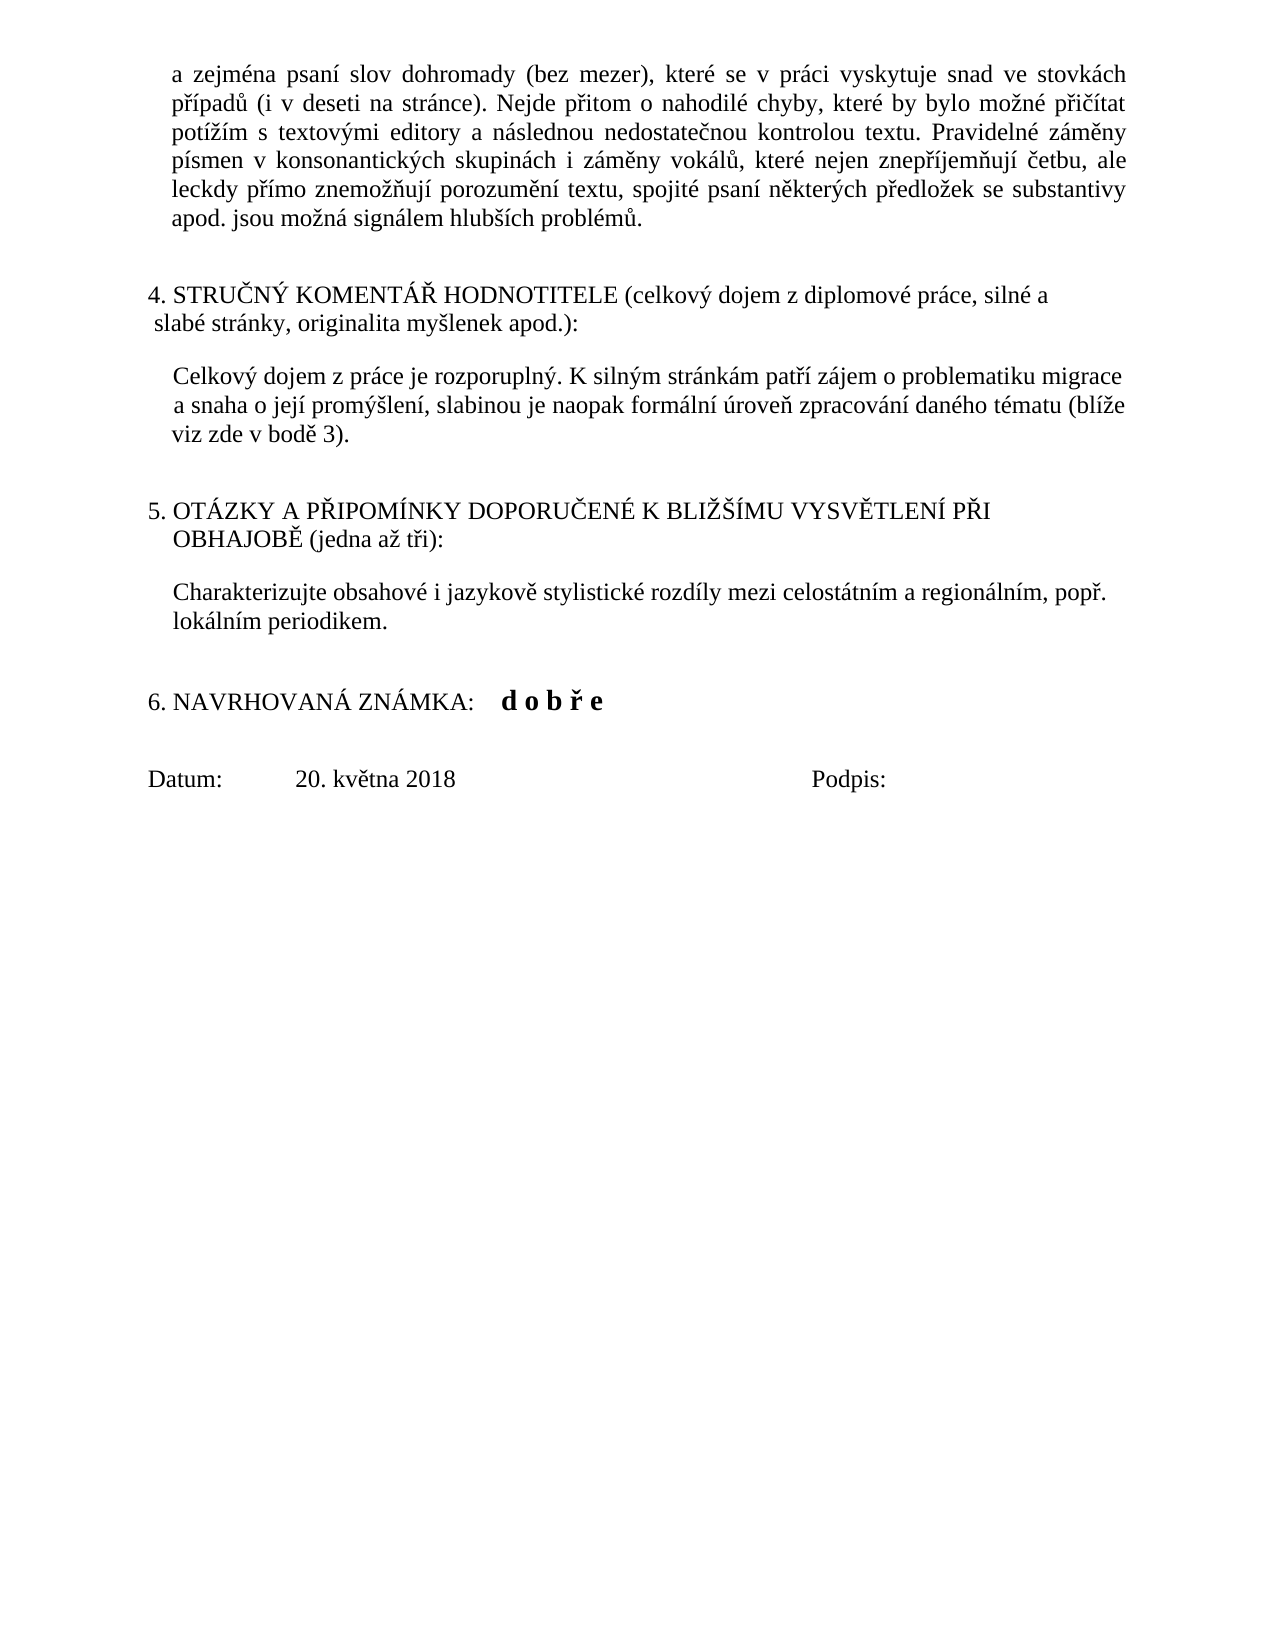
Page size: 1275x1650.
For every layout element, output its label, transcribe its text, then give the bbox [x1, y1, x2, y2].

text lokálním periodikem. [148, 606, 1127, 635]
text 4. STRUČNÝ KOMENTÁŘ HODNOTITELE (celkový dojem z diplomové práce, silné a [148, 280, 1127, 308]
text 5. OTÁZKY A PŘIPOMÍNKY DOPORUČENÉ K BLIŽŠÍMU VYSVĚTLENÍ PŘI [148, 496, 1127, 524]
text Celkový dojem z práce je rozporuplný. K silným stránkám patří zájem o problematiku migrace [148, 361, 1127, 390]
text a snaha o její promýšlení, slabinou je naopak formální úroveň zpracování daného tématu (blíže viz zde v bodě 3). [148, 390, 1127, 448]
text 6. NAVRHOVANÁ ZNÁMKA: d o b ř e [148, 683, 1127, 716]
text Datum: 20. května 2018 Podpis: [148, 764, 1127, 822]
text a zejména psaní slov dohromady (bez mezer), které se v práci vyskytuje snad ve stovkách případů (i v deseti na stránce). Nejde přitom o nahodilé chyby, které by bylo možné přičítat potížím s textovými editory a následnou nedostatečnou kontrolou textu. Pravidelné záměny písmen v konsonantických skupinách i záměny vokálů, které nejen znepříjemňují četbu, ale leckdy přímo znemožňují porozumění textu, spojité psaní některých předložek se substantivy apod. jsou možná signálem hlubších problémů. [148, 59, 1127, 232]
text slabé stránky, originalita myšlenek apod.): [148, 308, 1127, 337]
text OBHAJOBĚ (jedna až tři): [148, 524, 1127, 553]
text Charakterizujte obsahové i jazykově stylistické rozdíly mezi celostátním a regionálním, popř. [148, 577, 1127, 606]
